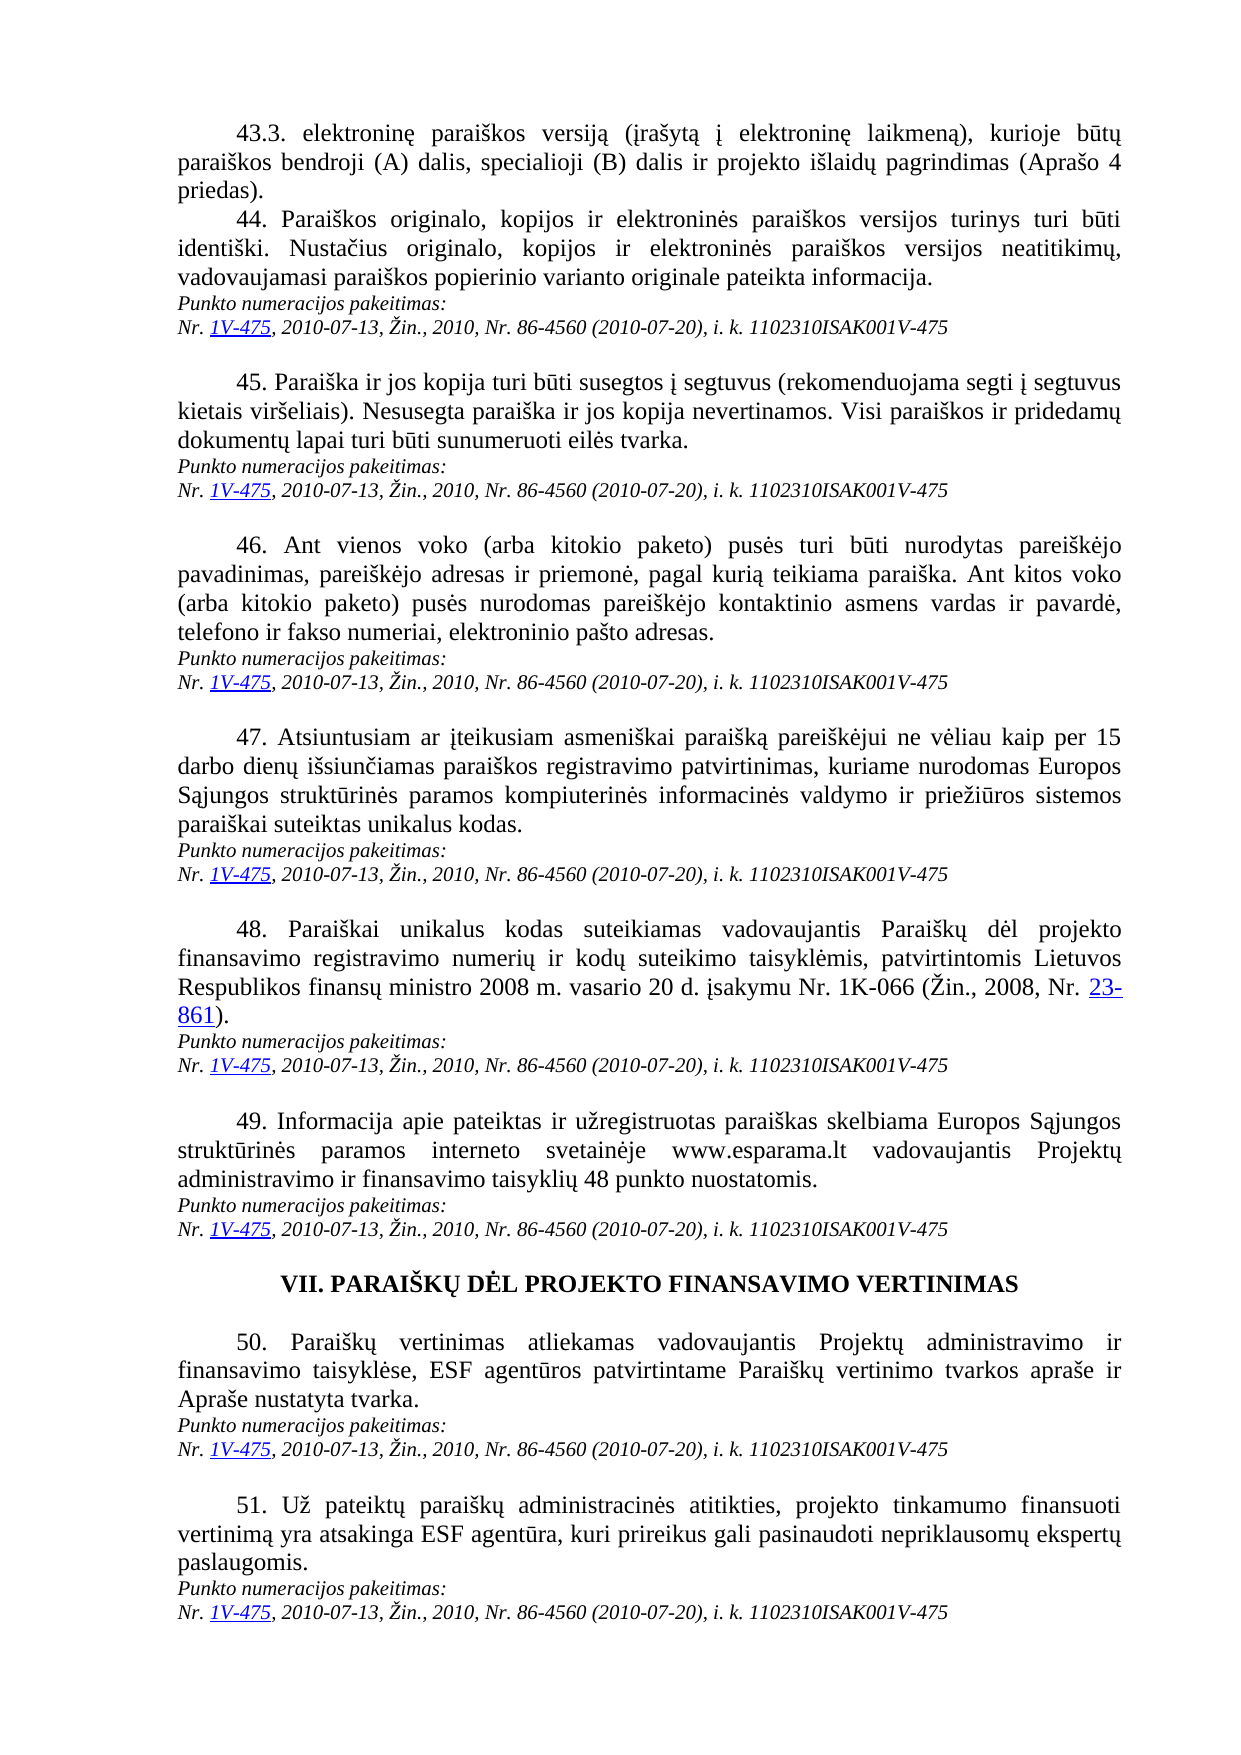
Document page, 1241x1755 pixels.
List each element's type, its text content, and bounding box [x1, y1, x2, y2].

text 45. Paraiška ir jos kopija turi būti susegtos į segtuvus (rekomenduojama segti į segtuvus kietais viršeliais). Nesusegta paraiška ir jos kopija nevertinamos. Visi paraiškos ir pridedamų dokumentų lapai turi būti sunumeruoti eilės tvarka. [177, 367, 1122, 454]
text VII. PARAIŠKŲ DĖL PROJEKTO FINANSAVIMO VERTINIMAS [177, 1269, 1122, 1298]
text Nr. 1V-475, 2010-07-13, Žin., 2010, Nr. 86-4560 (2010-07-20), i. k. 1102310ISAK001V-475 [177, 478, 1122, 502]
text Punkto numeracijos pakeitimas: [177, 291, 1122, 315]
text Punkto numeracijos pakeitimas: [177, 1576, 1122, 1600]
text Nr. 1V-475, 2010-07-13, Žin., 2010, Nr. 86-4560 (2010-07-20), i. k. 1102310ISAK001V-475 [177, 1600, 1122, 1624]
text Punkto numeracijos pakeitimas: [177, 837, 1122, 862]
text 44. Paraiškos originalo, kopijos ir elektroninės paraiškos versijos turinys turi būti identiški. Nustačius originalo, kopijos ir elektroninės paraiškos versijos neatitikimų, vadovaujamasi paraiškos popierinio varianto originale pateikta informacija. [177, 204, 1122, 291]
text Nr. 1V-475, 2010-07-13, Žin., 2010, Nr. 86-4560 (2010-07-20), i. k. 1102310ISAK001V-475 [177, 315, 1122, 339]
text Punkto numeracijos pakeitimas: [177, 1192, 1122, 1217]
text Punkto numeracijos pakeitimas: [177, 454, 1122, 478]
text Nr. 1V-475, 2010-07-13, Žin., 2010, Nr. 86-4560 (2010-07-20), i. k. 1102310ISAK001V-475 [177, 1437, 1122, 1461]
text 50. Paraiškų vertinimas atliekamas vadovaujantis Projektų administravimo ir finansavimo taisyklėse, ESF agentūros patvirtintame Paraiškų vertinimo tvarkos apraše ir Apraše nustatyta tvarka. [177, 1327, 1122, 1413]
text 51. Už pateiktų paraiškų administracinės atitikties, projekto tinkamumo finansuoti vertinimą yra atsakinga ESF agentūra, kuri prireikus gali pasinaudoti nepriklausomų ekspertų paslaugomis. [177, 1490, 1122, 1576]
text 48. Paraiškai unikalus kodas suteikiamas vadovaujantis Paraiškų dėl projekto finansavimo registravimo numerių ir kodų suteikimo taisyklėmis, patvirtintomis Lietuvos Respublikos finansų ministro 2008 m. vasario 20 d. įsakymu Nr. 1K-066 (Žin., 2008, Nr. 23-861). [177, 914, 1122, 1029]
text Nr. 1V-475, 2010-07-13, Žin., 2010, Nr. 86-4560 (2010-07-20), i. k. 1102310ISAK001V-475 [177, 1217, 1122, 1241]
text Punkto numeracijos pakeitimas: [177, 1029, 1122, 1053]
text 46. Ant vienos voko (arba kitokio paketo) pusės turi būti nurodytas pareiškėjo pavadinimas, pareiškėjo adresas ir priemonė, pagal kurią teikiama paraiška. Ant kitos voko (arba kitokio paketo) pusės nurodomas pareiškėjo kontaktinio asmens vardas ir pavardė, telefono ir fakso numeriai, elektroninio pašto adresas. [177, 531, 1122, 646]
text Nr. 1V-475, 2010-07-13, Žin., 2010, Nr. 86-4560 (2010-07-20), i. k. 1102310ISAK001V-475 [177, 670, 1122, 694]
text 47. Atsiuntusiam ar įteikusiam asmeniškai paraišką pareiškėjui ne vėliau kaip per 15 darbo dienų išsiunčiamas paraiškos registravimo patvirtinimas, kuriame nurodomas Europos Sąjungos struktūrinės paramos kompiuterinės informacinės valdymo ir priežiūros sistemos paraiškai suteiktas unikalus kodas. [177, 722, 1122, 837]
text 49. Informacija apie pateiktas ir užregistruotas paraiškas skelbiama Europos Sąjungos struktūrinės paramos interneto svetainėje www.esparama.lt vadovaujantis Projektų administravimo ir finansavimo taisyklių 48 punkto nuostatomis. [177, 1106, 1122, 1192]
text Punkto numeracijos pakeitimas: [177, 1413, 1122, 1437]
text Nr. 1V-475, 2010-07-13, Žin., 2010, Nr. 86-4560 (2010-07-20), i. k. 1102310ISAK001V-475 [177, 862, 1122, 886]
text 43.3. elektroninę paraiškos versiją (įrašytą į elektroninę laikmeną), kurioje būtų paraiškos bendroji (A) dalis, specialioji (B) dalis ir projekto išlaidų pagrindimas (Aprašo 4 priedas). [177, 118, 1122, 204]
text Nr. 1V-475, 2010-07-13, Žin., 2010, Nr. 86-4560 (2010-07-20), i. k. 1102310ISAK001V-475 [177, 1053, 1122, 1077]
text Punkto numeracijos pakeitimas: [177, 646, 1122, 670]
